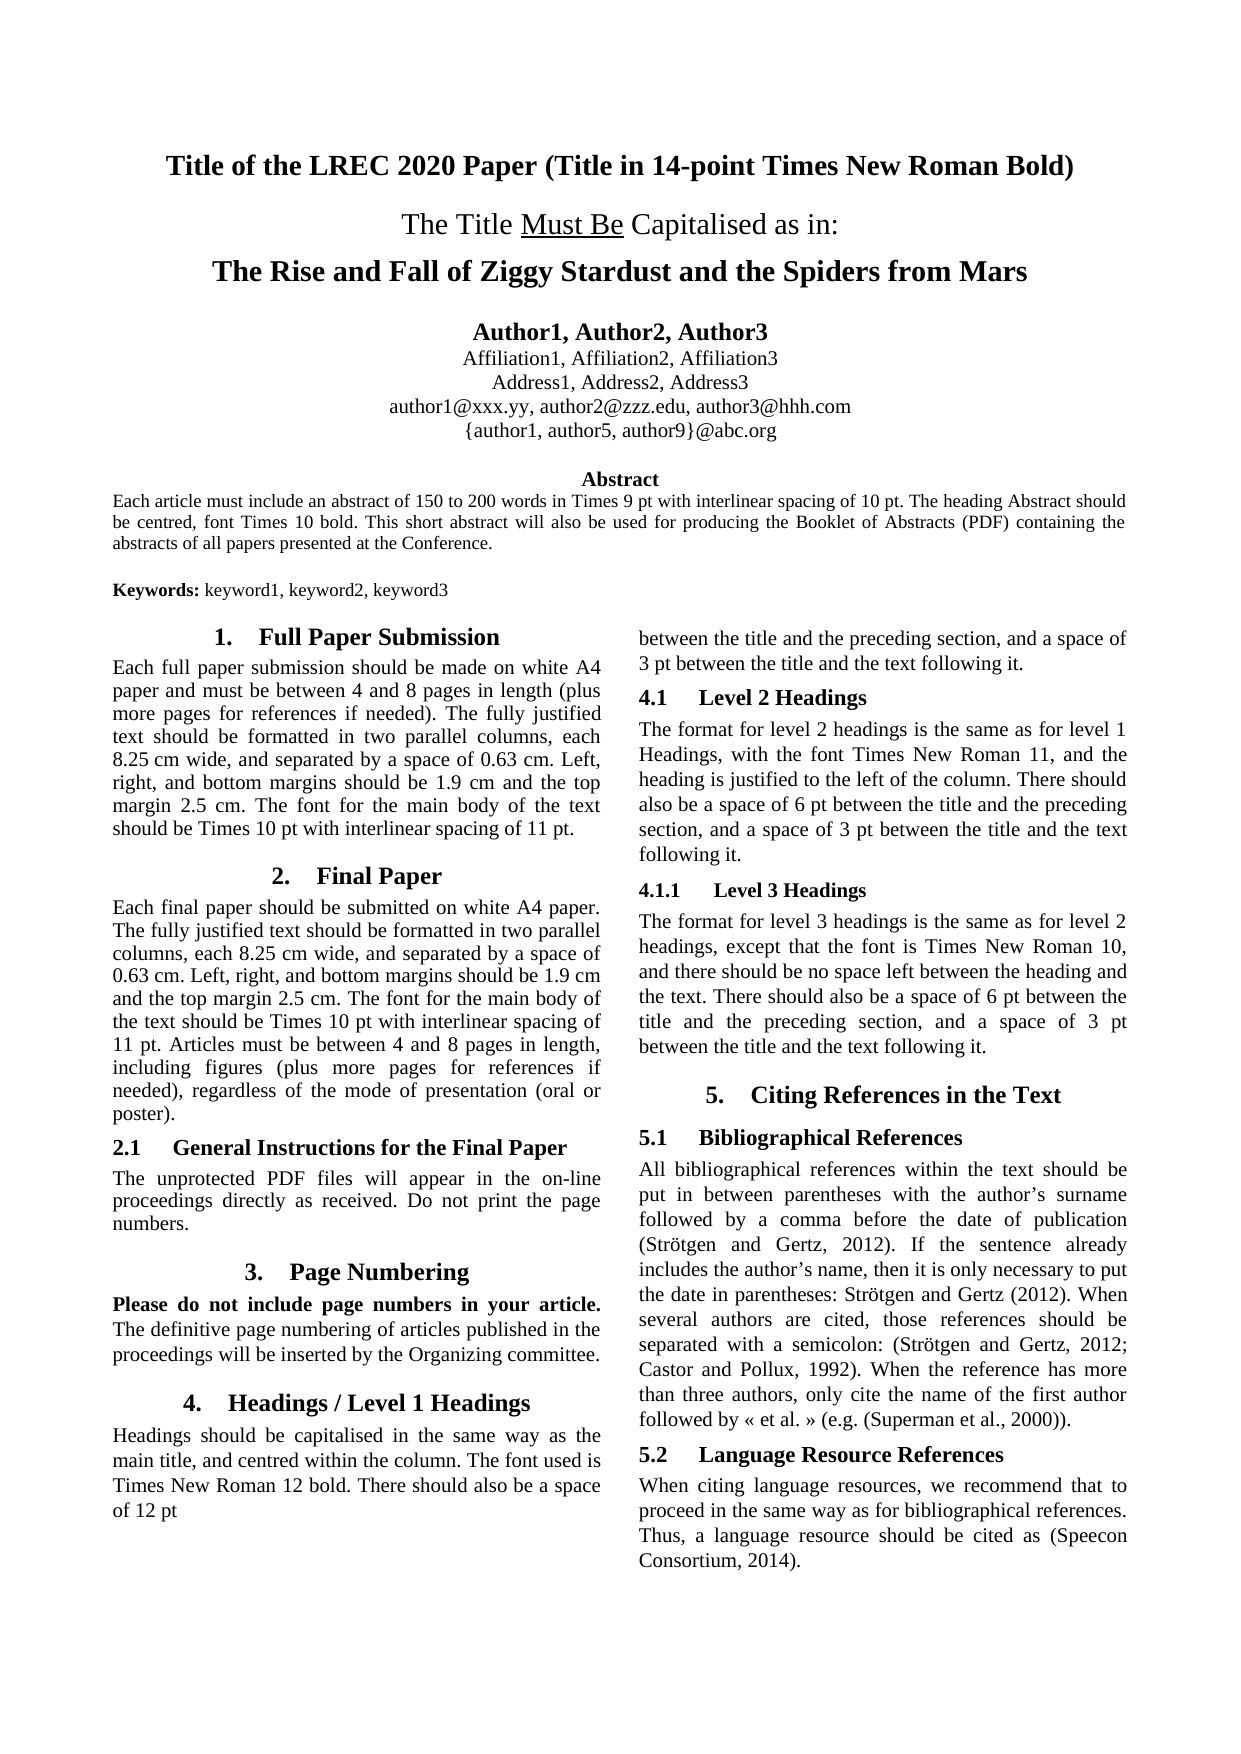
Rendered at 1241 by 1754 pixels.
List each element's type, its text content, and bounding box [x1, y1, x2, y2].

subtitle Headings / Level 1 Headings [112, 1392, 601, 1417]
subtitle General Instructions for the Final Paper [112, 1137, 601, 1160]
text Abstract [112, 467, 1128, 491]
text The format for level 2 headings is the same as for level 1 Headings, with the font Times New Roman 11, and the heading is justified to the left of the column. There should also be a space of 6 pt between the title and the preceding section, and a space of 3 pt between the title and the text following it. [639, 717, 1128, 867]
text Each article must include an abstract of 150 to 200 words in Times 9 pt with interlinear spacing of 10 pt. The heading Abstract should be centred, font Times 10 bold. This short abstract will also be used for producing the Booklet of Abstracts (PDF) containing the abstracts of all papers presented at the Conference. [112, 491, 1128, 553]
text between the title and the preceding section, and a space of 3 pt between the title and the text following it. [639, 625, 1128, 675]
text Affiliation1, Affiliation2, Affiliation3 [112, 346, 1128, 370]
text All bibliographical references within the text should be put in between parentheses with the author’s surname followed by a comma before the date of publication (Strötgen and Gertz, 2012). If the sentence already includes the author’s name, then it is only necessary to put the date in parentheses: Strötgen and Gertz (2012). When several authors are cited, those references should be separated with a semicolon: (Strötgen and Gertz, 2012; Castor and Pollux, 1992). When the reference has more than three authors, only cite the name of the first author followed by « et al. » (e.g. (Superman et al., 2000)). [639, 1156, 1128, 1431]
text Author1, Author2, Author3 [112, 317, 1128, 346]
subtitle Bibliographical References [639, 1127, 1128, 1150]
text Headings should be capitalised in the same way as the main title, and centred within the column. The font used is Times New Roman 12 bold. There should also be a space of 12 pt [112, 1423, 601, 1523]
subtitle Level 2 Headings [639, 687, 1128, 710]
text Address1, Address2, Address3 [112, 370, 1128, 394]
text Each full paper submission should be made on white A4 paper and must be between 4 and 8 pages in length (plus more pages for references if needed). The fully justified text should be formatted in two parallel columns, each 8.25 cm wide, and separated by a space of 0.63 cm. Left, right, and bottom margins should be 1.9 cm and the top margin 2.5 cm. The font for the main body of the text should be Times 10 pt with interlinear spacing of 11 pt. [112, 656, 601, 839]
subtitle Language Resource References [639, 1444, 1128, 1467]
text Title of the LREC 2020 Paper (Title in 14-point Times New Roman Bold) [112, 148, 1128, 181]
text The unprotected PDF files will appear in the on-line proceedings directly as received. Do not print the page numbers. [112, 1167, 601, 1235]
text The Title Must Be Capitalised as in: [112, 206, 1128, 241]
subtitle Level 3 Headings [639, 879, 1128, 902]
text When citing language resources, we recommend that to proceed in the same way as for bibliographical references. Thus, a language resource should be cited as (Speecon Consortium, 2014). [639, 1473, 1128, 1573]
text The format for level 3 headings is the same as for level 2 headings, except that the font is Times New Roman 10, and there should be no space left between the heading and the text. There should also be a space of 6 pt between the title and the preceding section, and a space of 3 pt between the title and the text following it. [639, 908, 1128, 1058]
subtitle Full Paper Submission [112, 625, 601, 650]
text Keywords: keyword1, keyword2, keyword3 [112, 578, 1128, 600]
text author1@xxx.yy, author2@zzz.edu, author3@hhh.com [112, 394, 1128, 418]
text The Rise and Fall of Ziggy Stardust and the Spiders from Mars [112, 253, 1128, 288]
subtitle Final Paper [112, 864, 601, 889]
text {author1, author5, author9}@abc.org [112, 418, 1128, 442]
subtitle Citing References in the Text [639, 1083, 1128, 1108]
text Each final paper should be submitted on white A4 paper. The fully justified text should be formatted in two parallel columns, each 8.25 cm wide, and separated by a space of 0.63 cm. Left, right, and bottom margins should be 1.9 cm and the top margin 2.5 cm. The font for the main body of the text should be Times 10 pt with interlinear spacing of 11 pt. Articles must be between 4 and 8 pages in length, including figures (plus more pages for references if needed), regardless of the mode of presentation (oral or poster). [112, 896, 601, 1125]
text Please do not include page numbers in your article. The definitive page numbering of articles published in the proceedings will be inserted by the Organizing committee. [112, 1292, 601, 1367]
subtitle Page Numbering [112, 1260, 601, 1285]
